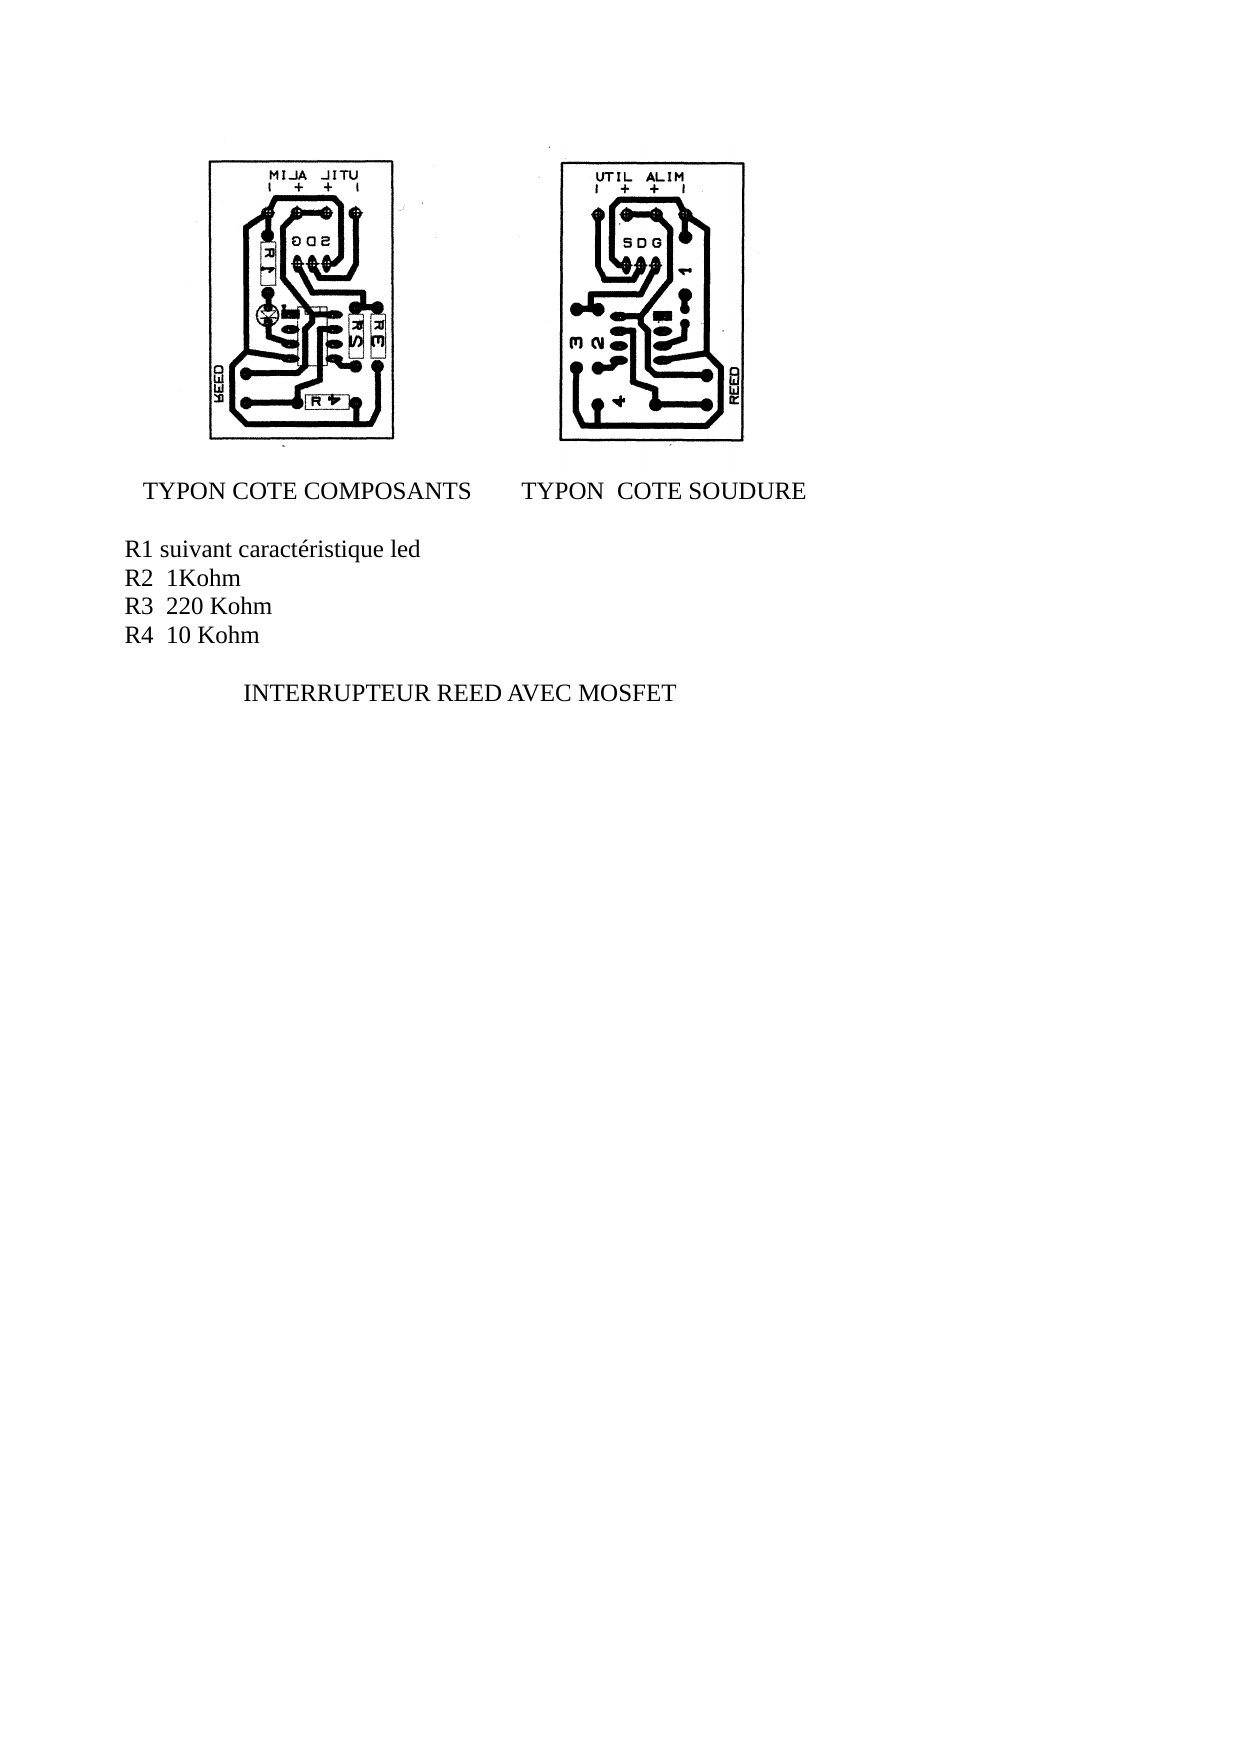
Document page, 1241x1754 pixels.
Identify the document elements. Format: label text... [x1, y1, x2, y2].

text R4 10 Kohm [118, 620, 1122, 649]
text TYPON COTE COMPOSANTS TYPON COTE SOUDURE [118, 118, 1122, 505]
text R2 1Kohm [118, 563, 1122, 591]
text R3 220 Kohm [118, 591, 1122, 620]
picture [517, 137, 780, 476]
text R1 suivant caractéristique led [118, 534, 1122, 563]
picture [174, 138, 438, 477]
text INTERRUPTEUR REED AVEC MOSFET [118, 678, 1122, 706]
